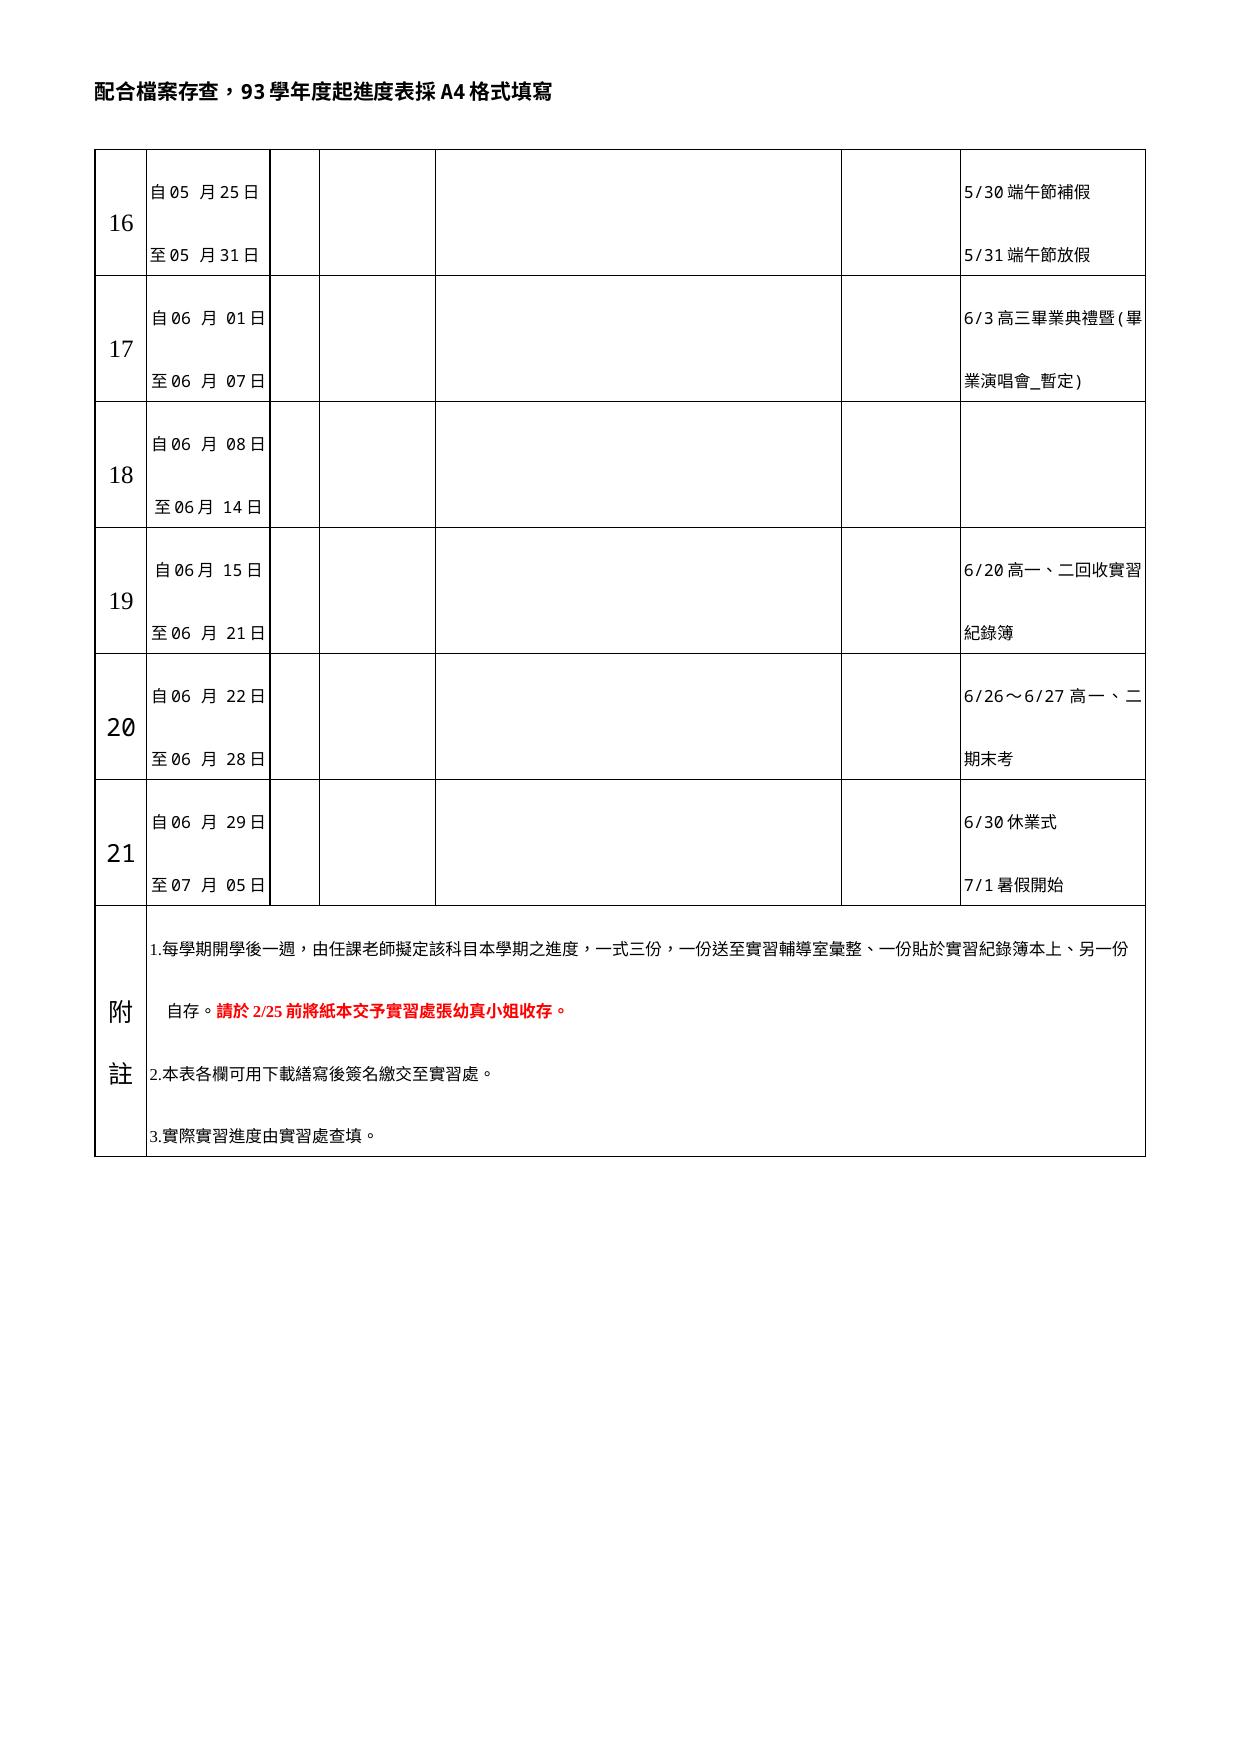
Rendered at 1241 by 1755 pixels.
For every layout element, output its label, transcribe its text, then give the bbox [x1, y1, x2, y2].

table_cell [436, 150, 841, 275]
table_cell [961, 402, 1145, 527]
table_cell 自06月 15日 至06 月 21日 [147, 528, 269, 653]
table_cell [842, 402, 960, 527]
table_cell 自05 月25日 至05 月31日 [147, 150, 269, 275]
table_cell 6/3高三畢業典禮暨(畢業演唱會_暫定) [961, 276, 1145, 401]
table_cell 16 [96, 150, 146, 275]
table_cell [320, 276, 435, 401]
table_cell [436, 654, 841, 779]
table_cell [271, 402, 319, 527]
table_cell [271, 276, 319, 401]
table_cell [436, 780, 841, 905]
table_cell [320, 780, 435, 905]
table_cell 自06 月 29日 至07 月 05日 [147, 780, 269, 905]
table_cell [436, 528, 841, 653]
table_cell 21 [96, 780, 146, 905]
table_cell 自06 月 22日 至06 月 28日 [147, 654, 269, 779]
table_cell 17 [96, 276, 146, 401]
table_cell 6/26〜6/27高一、二期末考 [961, 654, 1145, 779]
table_cell [271, 780, 319, 905]
table_cell [320, 654, 435, 779]
table_cell 5/30端午節補假 5/31端午節放假 [961, 150, 1145, 275]
table_cell 自06 月 01日 至06 月 07日 [147, 276, 269, 401]
table_cell [320, 150, 435, 275]
table_cell 附註 [96, 906, 146, 1156]
table_cell [320, 528, 435, 653]
table_cell [842, 780, 960, 905]
table_cell 6/20高一、二回收實習紀錄簿 [961, 528, 1145, 653]
table_cell 1.每學期開學後一週，由任課老師擬定該科目本學期之進度，一式三份，一份送至實習輔導室彙整、一份貼於實習紀錄簿本上、另一份自存。請於2/25前將紙本交予實習處張幼真小姐收存。 2.本表各欄可用下載繕寫後簽名繳交至實習處。 3.實際實習進度由實習處查填。 [147, 906, 1145, 1156]
table_cell 19 [96, 528, 146, 653]
table_cell [842, 654, 960, 779]
table_cell [842, 528, 960, 653]
table_cell [271, 150, 319, 275]
table_cell 6/30休業式 7/1暑假開始 [961, 780, 1145, 905]
table_cell [436, 402, 841, 527]
table_cell [842, 276, 960, 401]
table_cell 自06 月 08日 至06月 14日 [147, 402, 269, 527]
table_cell 20 [96, 654, 146, 779]
table_cell [271, 528, 319, 653]
table_cell [842, 150, 960, 275]
table_cell [436, 276, 841, 401]
table_cell 18 [96, 402, 146, 527]
table_cell [320, 402, 435, 527]
table_cell [271, 654, 319, 779]
